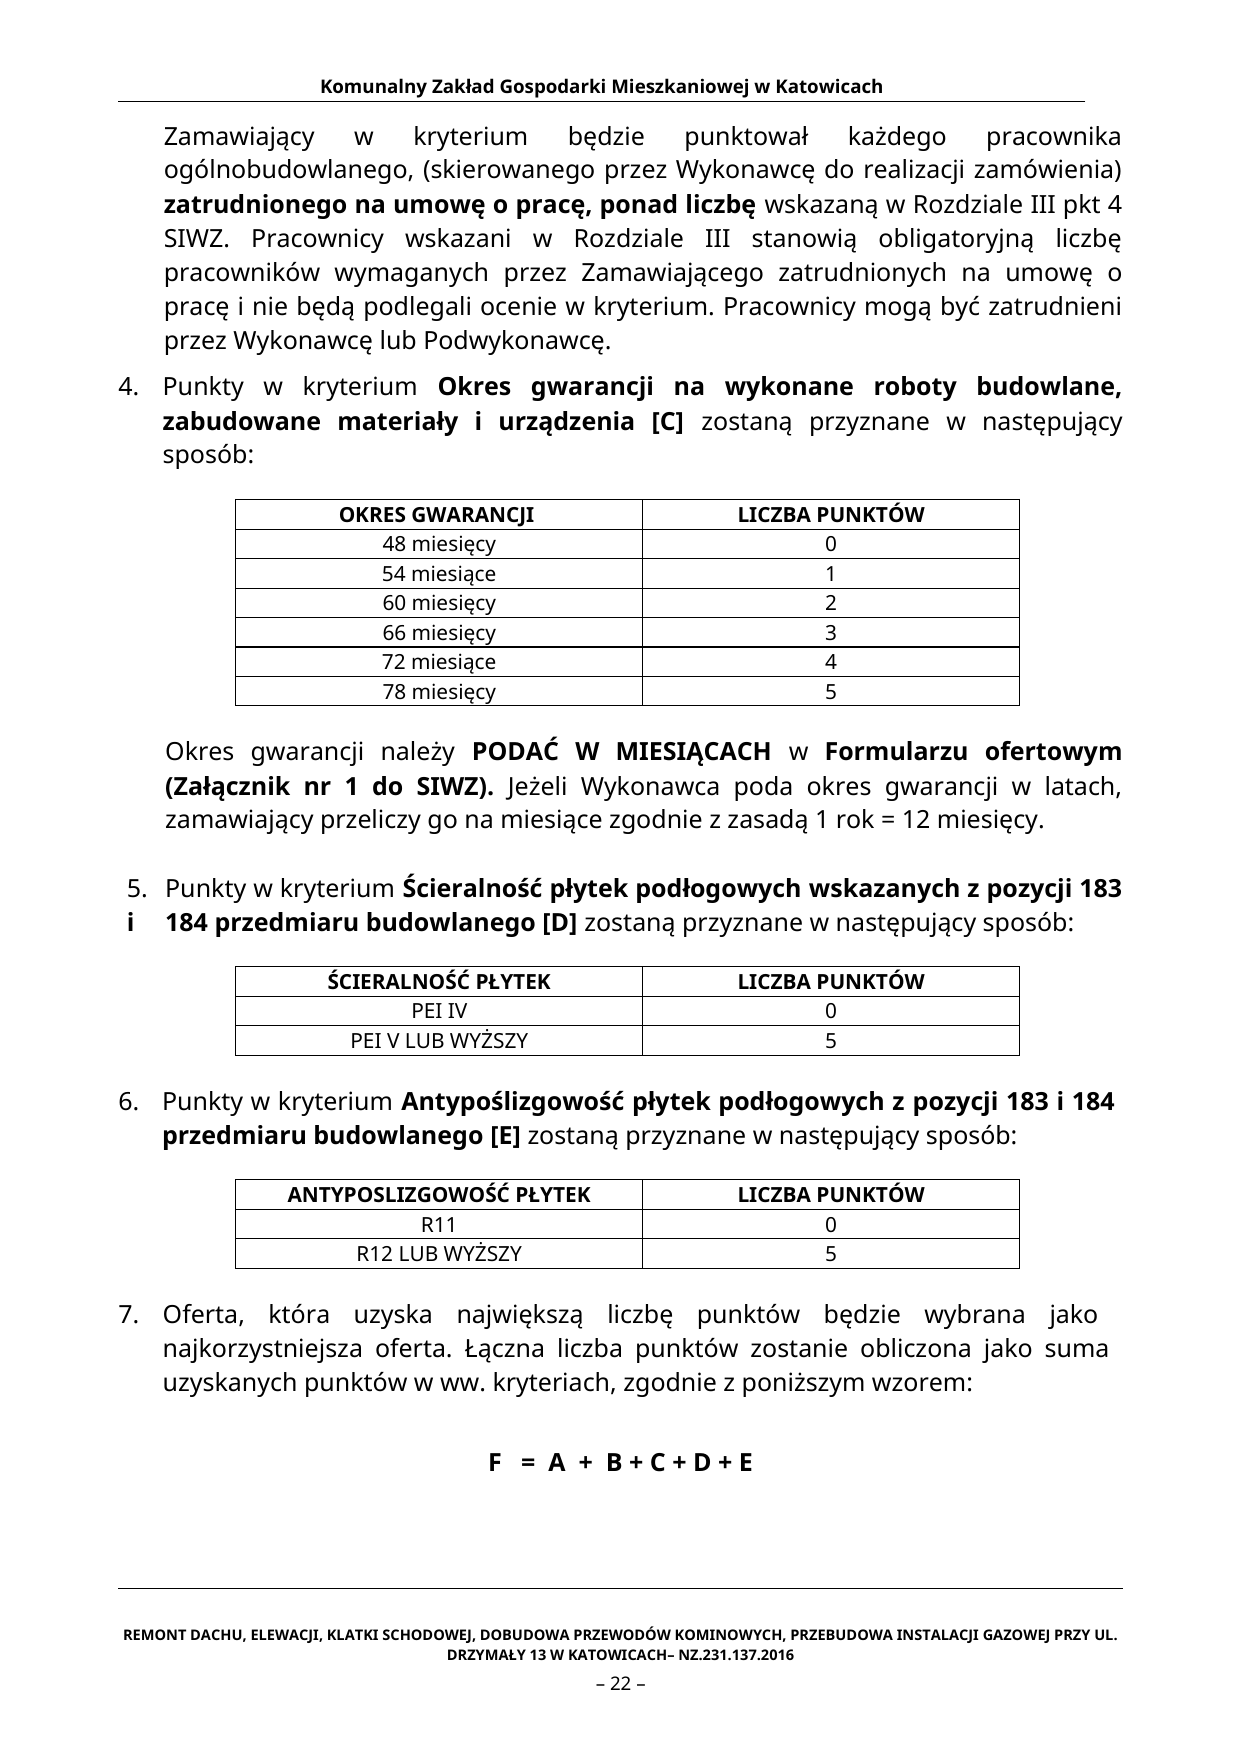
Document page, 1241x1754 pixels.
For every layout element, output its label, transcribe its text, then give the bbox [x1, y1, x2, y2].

table_header ANTYPOSLIZGOWOŚĆ PŁYTEK [236, 1180, 642, 1209]
table_cell PEI V LUB WYŻSZY [236, 1026, 642, 1054]
table_cell 4 [643, 648, 1019, 676]
table_cell PEI IV [236, 997, 642, 1025]
table_header ŚCIERALNOŚĆ PŁYTEK [236, 967, 642, 996]
table_cell 5 [643, 1026, 1019, 1054]
table_cell 5 [643, 677, 1019, 705]
table_header OKRES GWARANCJI [236, 500, 642, 528]
table_cell 3 [643, 618, 1019, 646]
table_cell 0 [643, 530, 1019, 558]
table_cell 66 miesięcy [236, 618, 642, 646]
text Zamawiający w kryterium będzie punktował każdego pracownika ogólnobudowlanego, (skierowanego przez Wykonawcę do realizacji zamówienia) zatrudnionego na umowę o pracę, ponad liczbę wskazaną w Rozdziale III pkt 4 SIWZ. Pracownicy wskazani w Rozdziale III stanowią obligatoryjną liczbę pracowników wymaganych przez Zamawiającego zatrudnionych na umowę o pracę i nie będą podlegali ocenie w kryterium. Pracownicy mogą być zatrudnieni przez Wykonawcę lub Podwykonawcę. [163, 118, 1123, 357]
table_cell 0 [643, 997, 1019, 1025]
table_cell 48 miesięcy [236, 530, 642, 558]
table_cell 72 miesiące [236, 648, 642, 676]
table_cell 2 [643, 589, 1019, 617]
table_cell 1 [643, 559, 1019, 587]
table_header LICZBA PUNKTÓW [643, 500, 1019, 528]
table_cell R12 LUB WYŻSZY [236, 1239, 642, 1268]
list 7. Oferta, która uzyska największą liczbę punktów będzie wybrana jako najkorzystniejsza oferta. Łączna liczba punktów zostanie obliczona jako suma uzyskanych punktów w ww. kryteriach, zgodnie z poniższym wzorem: [118, 1296, 1123, 1398]
table_cell 60 miesięcy [236, 589, 642, 617]
table_cell 54 miesiące [236, 559, 642, 587]
list Punkty w kryterium Okres gwarancji na wykonane roboty budowlane, zabudowane materiały i urządzenia [C] zostaną przyznane w następujący sposób: [118, 369, 1123, 471]
text F = A + B + C + D + E [118, 1445, 1123, 1479]
table_cell 0 [643, 1210, 1019, 1238]
list 6. Punkty w kryterium Antypoślizgowość płytek podłogowych z pozycji 183 i 184 przedmiaru budowlanego [E] zostaną przyznane w następujący sposób: [118, 1083, 1123, 1151]
list Okres gwarancji należy PODAĆ W MIESIĄCACH w Formularzu ofertowym (Załącznik nr 1 do SIWZ). Jeżeli Wykonawca poda okres gwarancji w latach, zamawiający przeliczy go na miesiące zgodnie z zasadą 1 rok = 12 miesięcy. [165, 734, 1123, 836]
table_header LICZBA PUNKTÓW [643, 967, 1019, 996]
table_header LICZBA PUNKTÓW [643, 1180, 1019, 1209]
list 5. Punkty w kryterium Ścieralność płytek podłogowych wskazanych z pozycji 183 i 184 przedmiaru budowlanego [D] zostaną przyznane w następujący sposób: [127, 870, 1123, 938]
table_cell 5 [643, 1239, 1019, 1268]
table_cell 78 miesięcy [236, 677, 642, 705]
table_cell R11 [236, 1210, 642, 1238]
